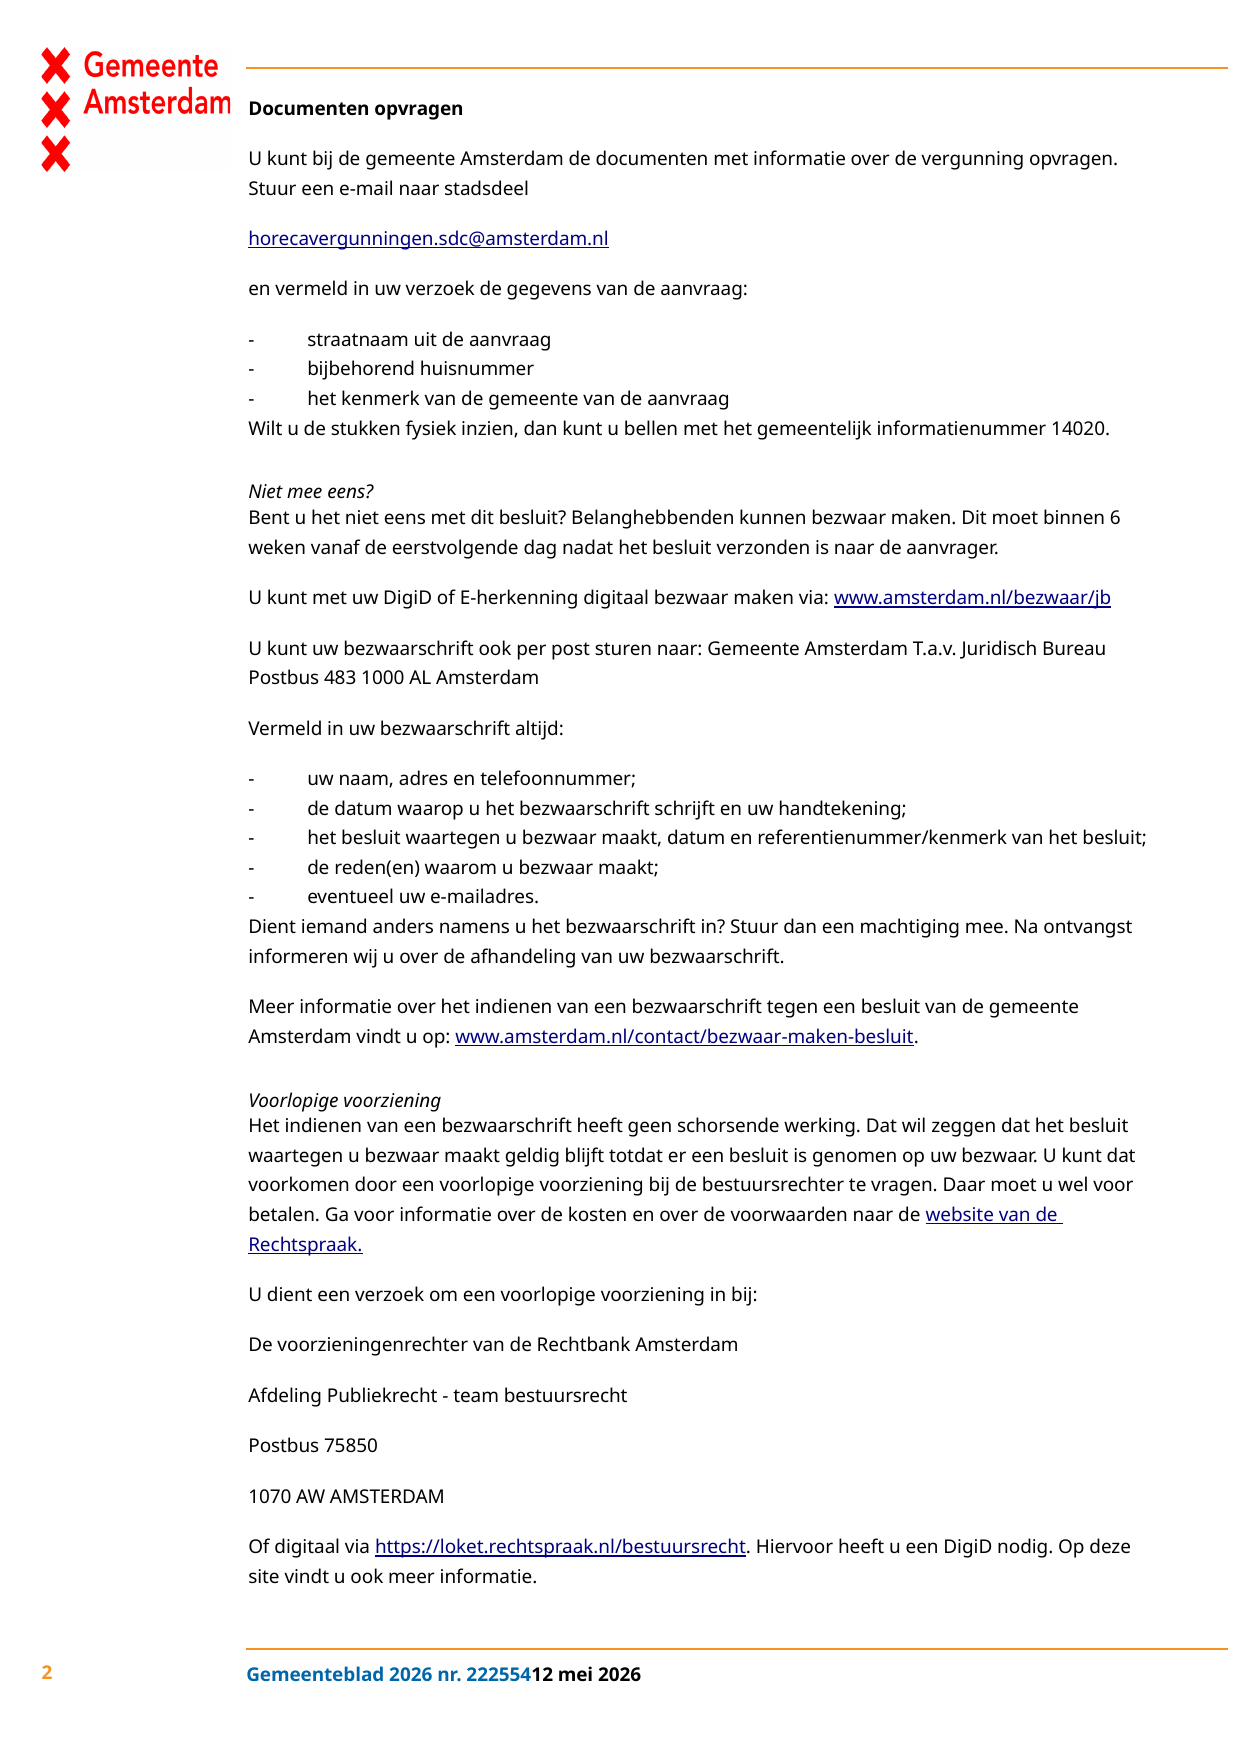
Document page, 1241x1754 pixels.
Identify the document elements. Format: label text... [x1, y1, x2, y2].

text Niet mee eens? [248, 479, 1152, 504]
text U kunt bij de gemeente Amsterdam de documenten met informatie over de vergunning opvragen. Stuur een e-mail naar stadsdeel [248, 145, 1152, 201]
list de reden(en) waarom u bezwaar maakt; [248, 854, 1152, 880]
text 1070 AW AMSTERDAM [248, 1483, 1152, 1509]
text U kunt met uw DigiD of E-herkenning digitaal bezwaar maken via: www.amsterdam.nl/bezwaar/jb [248, 584, 1152, 610]
list uw naam, adres en telefoonnummer; [248, 765, 1152, 791]
text Documenten opvragen [248, 95, 1152, 121]
list het kenmerk van de gemeente van de aanvraag [248, 385, 1152, 411]
text Postbus 75850 [248, 1432, 1152, 1458]
text Vermeld in uw bezwaarschrift altijd: [248, 715, 1152, 741]
text en vermeld in uw verzoek de gegevens van de aanvraag: [248, 276, 1152, 301]
list de datum waarop u het bezwaarschrift schrijft en uw handtekening; [248, 795, 1152, 821]
text U kunt uw bezwaarschrift ook per post sturen naar: Gemeente Amsterdam T.a.v. Juridisch Bureau Postbus 483 1000 AL Amsterdam [248, 635, 1152, 690]
text U dient een verzoek om een voorlopige voorziening in bij: [248, 1281, 1152, 1307]
text Wilt u de stukken fysiek inzien, dan kunt u bellen met het gemeentelijk informatienummer 14020. [248, 415, 1152, 441]
text Dient iemand anders namens u het bezwaarschrift in? Stuur dan een machtiging mee. Na ontvangst informeren wij u over de afhandeling van uw bezwaarschrift. [248, 913, 1152, 968]
text De voorzieningenrechter van de Rechtbank Amsterdam [248, 1332, 1152, 1357]
text Meer informatie over het indienen van een bezwaarschrift tegen een besluit van de gemeente Amsterdam vindt u op: www.amsterdam.nl/contact/bezwaar-maken-besluit. [248, 993, 1152, 1048]
picture [41, 47, 231, 172]
list bijbehorend huisnummer [248, 356, 1152, 381]
list eventueel uw e-mailadres. [248, 884, 1152, 909]
list straatnaam uit de aanvraag [248, 326, 1152, 352]
text horecavergunningen.sdc@amsterdam.nl [248, 225, 1152, 251]
text Of digitaal via https://loket.rechtspraak.nl/bestuursrecht. Hiervoor heeft u een DigiD nodig. Op deze site vindt u ook meer informatie. [248, 1533, 1152, 1589]
text Voorlopige voorziening [248, 1087, 1152, 1112]
text Bent u het niet eens met dit besluit? Belanghebbenden kunnen bezwaar maken. Dit moet binnen 6 weken vanaf de eerstvolgende dag nadat het besluit verzonden is naar de aanvrager. [248, 504, 1152, 560]
text Het indienen van een bezwaarschrift heeft geen schorsende werking. Dat wil zeggen dat het besluit waartegen u bezwaar maakt geldig blijft totdat er een besluit is genomen op uw bezwaar. U kunt dat voorkomen door een voorlopige voorziening bij de bestuursrechter te vragen. Daar moet u wel voor betalen. Ga voor informatie over de kosten en over de voorwaarden naar de website van de Rechtspraak. [248, 1112, 1152, 1257]
text Afdeling Publiekrecht - team bestuursrecht [248, 1382, 1152, 1408]
list het besluit waartegen u bezwaar maakt, datum en referentienummer/kenmerk van het besluit; [248, 824, 1152, 850]
